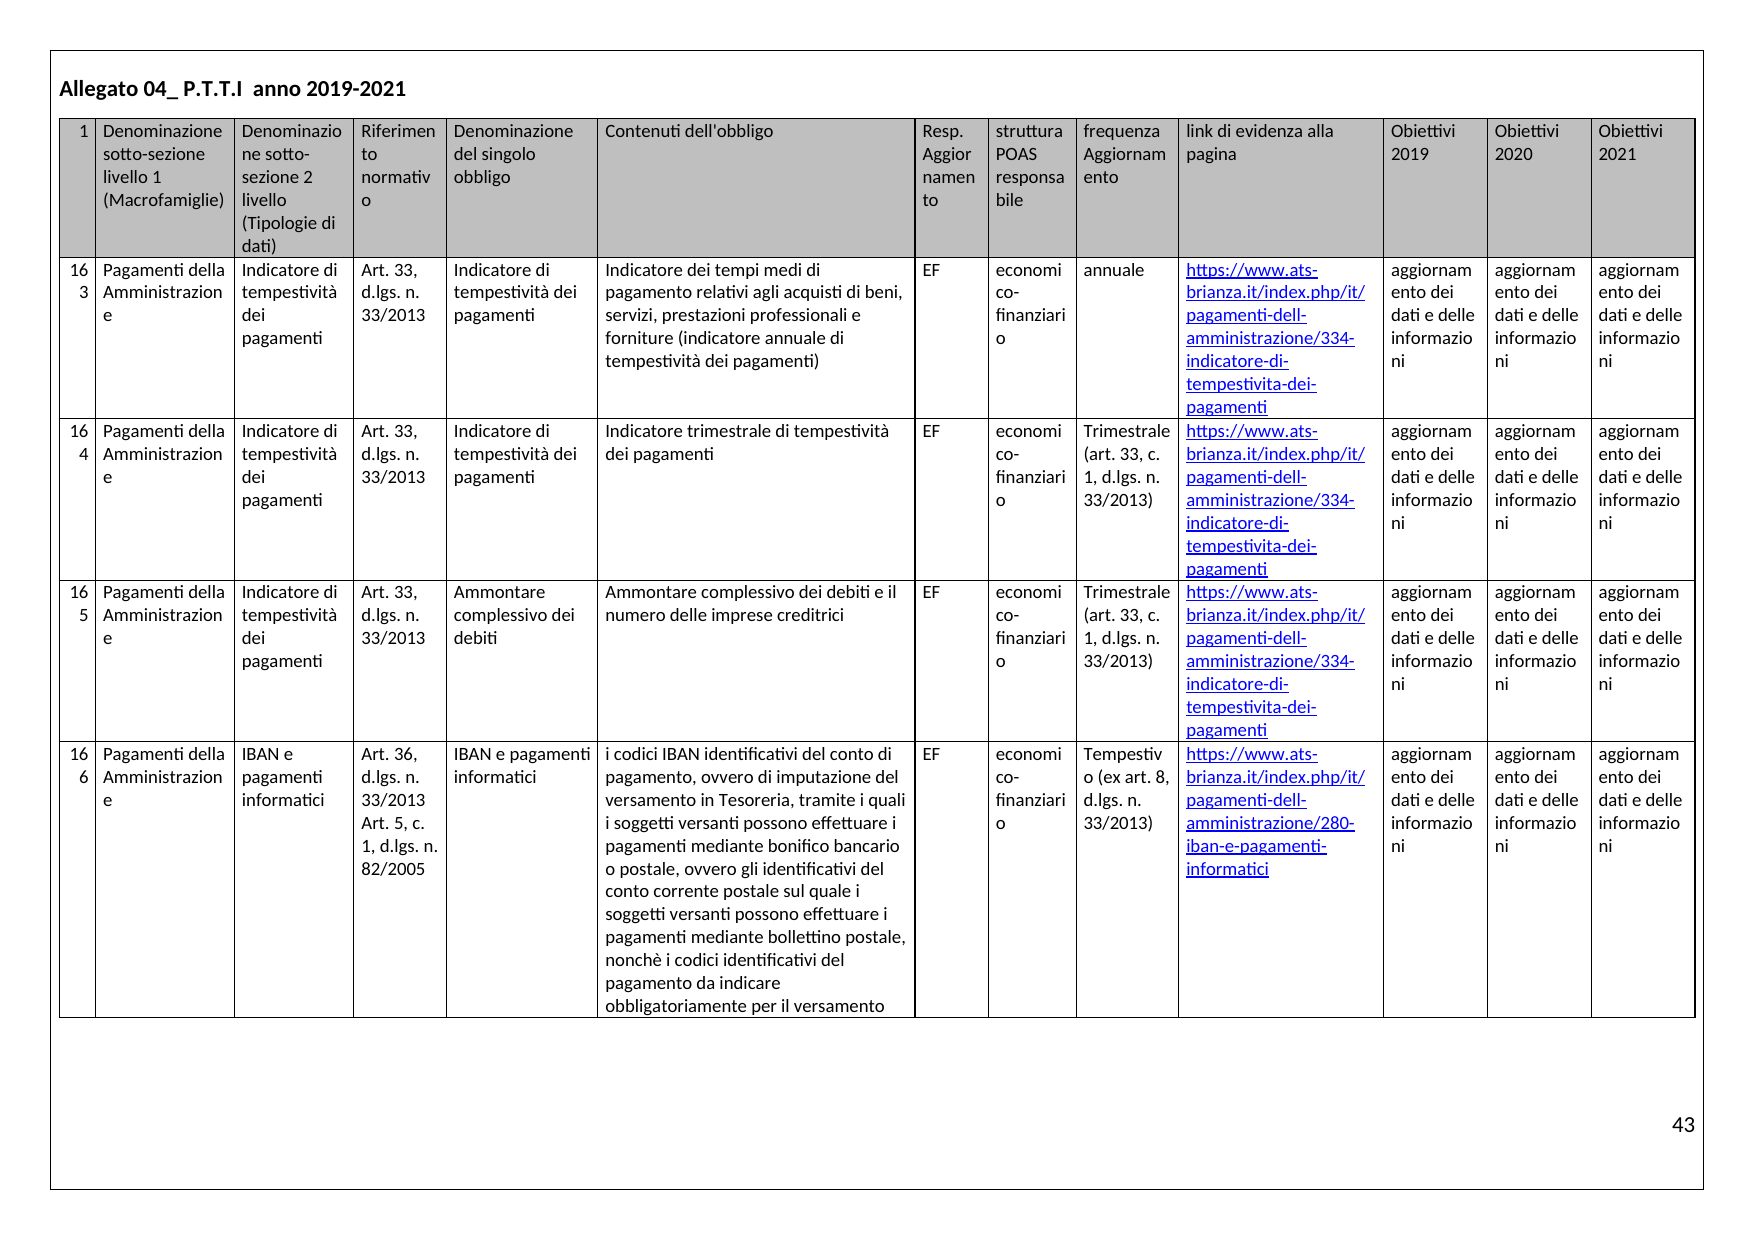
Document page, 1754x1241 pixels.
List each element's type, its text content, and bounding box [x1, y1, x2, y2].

table_cell https://www.ats-brianza.it/index.php/it/pagamenti-dell-amministrazione/334-indicatore-di-tempestivita-dei-pagamenti [1179, 258, 1383, 418]
table_cell IBAN e pagamenti informatici [235, 742, 353, 1017]
table_header Riferimento normativo [354, 119, 446, 257]
table_cell Pagamenti della Amministrazione [96, 742, 234, 1017]
table_cell Indicatore dei tempi medi di pagamento relativi agli acquisti di beni, servizi, prestazioni professionali e forniture (indicatore annuale di tempestività dei pagamenti) [598, 258, 914, 418]
table_cell Trimestrale (art. 33, c. 1, d.lgs. n. 33/2013) [1077, 581, 1178, 741]
table_cell EF [916, 419, 988, 579]
table_cell https://www.ats-brianza.it/index.php/it/pagamenti-dell-amministrazione/334-indicatore-di-tempestivita-dei-pagamenti [1179, 419, 1383, 579]
table_cell EF [916, 258, 988, 418]
table_cell Art. 36, d.lgs. n. 33/2013 Art. 5, c. 1, d.lgs. n. 82/2005 [354, 742, 446, 1017]
table_cell Indicatore di tempestività dei pagamenti [235, 258, 353, 418]
table_header link di evidenza alla pagina [1179, 119, 1383, 257]
table_header Resp. Aggiornamento [916, 119, 988, 257]
table_cell Pagamenti della Amministrazione [96, 581, 234, 741]
table_header Denominazione sotto-sezione 2 livello (Tipologie di dati) [235, 119, 353, 257]
table_cell https://www.ats-brianza.it/index.php/it/pagamenti-dell-amministrazione/280-iban-e-pagamenti-informatici [1179, 742, 1383, 1017]
table_cell aggiornamento dei dati e delle informazioni [1488, 419, 1591, 579]
table_cell aggiornamento dei dati e delle informazioni [1592, 258, 1694, 418]
table_cell economico-finanziario [989, 258, 1076, 418]
table_cell aggiornamento dei dati e delle informazioni [1384, 258, 1487, 418]
table_cell annuale [1077, 258, 1178, 418]
table_cell aggiornamento dei dati e delle informazioni [1488, 258, 1591, 418]
table_cell Art. 33, d.lgs. n. 33/2013 [354, 581, 446, 741]
table_cell economico-finanziario [989, 742, 1076, 1017]
table_cell EF [916, 581, 988, 741]
table_cell Indicatore di tempestività dei pagamenti [447, 258, 597, 418]
table_header Denominazione del singolo obbligo [447, 119, 597, 257]
table_cell aggiornamento dei dati e delle informazioni [1384, 742, 1487, 1017]
table_cell Trimestrale (art. 33, c. 1, d.lgs. n. 33/2013) [1077, 419, 1178, 579]
table_cell Ammontare complessivo dei debiti [447, 581, 597, 741]
table_cell Pagamenti della Amministrazione [96, 419, 234, 579]
table_cell EF [916, 742, 988, 1017]
table_header Obiettivi 2021 [1592, 119, 1694, 257]
table_cell economico-finanziario [989, 419, 1076, 579]
table_cell i codici IBAN identificativi del conto di pagamento, ovvero di imputazione del versamento in Tesoreria, tramite i quali i soggetti versanti possono effettuare i pagamenti mediante bonifico bancario o postale, ovvero gli identificativi del conto corrente postale sul quale i soggetti versanti possono effettuare i pagamenti mediante bollettino postale, nonchè i codici identificativi del pagamento da indicare obbligatoriamente per il versamento [598, 742, 914, 1017]
table_cell Pagamenti della Amministrazione [96, 258, 234, 418]
table_cell IBAN e pagamenti informatici [447, 742, 597, 1017]
table_header Obiettivi 2020 [1488, 119, 1591, 257]
table_cell Tempestivo (ex art. 8, d.lgs. n. 33/2013) [1077, 742, 1178, 1017]
table_cell https://www.ats-brianza.it/index.php/it/pagamenti-dell-amministrazione/334-indicatore-di-tempestivita-dei-pagamenti [1179, 581, 1383, 741]
table_cell 165 [60, 581, 95, 741]
table_cell aggiornamento dei dati e delle informazioni [1384, 581, 1487, 741]
table_cell economico-finanziario [989, 581, 1076, 741]
table_cell Art. 33, d.lgs. n. 33/2013 [354, 258, 446, 418]
table_cell Art. 33, d.lgs. n. 33/2013 [354, 419, 446, 579]
table_cell aggiornamento dei dati e delle informazioni [1488, 742, 1591, 1017]
table_cell Indicatore di tempestività dei pagamenti [235, 581, 353, 741]
table_header Denominazione sotto-sezione livello 1 (Macrofamiglie) [96, 119, 234, 257]
table_cell aggiornamento dei dati e delle informazioni [1592, 419, 1694, 579]
table_cell Ammontare complessivo dei debiti e il numero delle imprese creditrici [598, 581, 914, 741]
table_cell aggiornamento dei dati e delle informazioni [1592, 742, 1694, 1017]
table_cell aggiornamento dei dati e delle informazioni [1592, 581, 1694, 741]
table_cell aggiornamento dei dati e delle informazioni [1384, 419, 1487, 579]
table_cell 163 [60, 258, 95, 418]
table_header struttura POAS responsabile [989, 119, 1076, 257]
table_cell Indicatore di tempestività dei pagamenti [447, 419, 597, 579]
table_cell aggiornamento dei dati e delle informazioni [1488, 581, 1591, 741]
table_cell 166 [60, 742, 95, 1017]
table_cell Indicatore di tempestività dei pagamenti [235, 419, 353, 579]
table_header 1 [60, 119, 95, 257]
table_header Obiettivi 2019 [1384, 119, 1487, 257]
table_cell 164 [60, 419, 95, 579]
table_header frequenza Aggiornamento [1077, 119, 1178, 257]
table_cell Indicatore trimestrale di tempestività dei pagamenti [598, 419, 914, 579]
table_header Contenuti dell'obbligo [598, 119, 914, 257]
